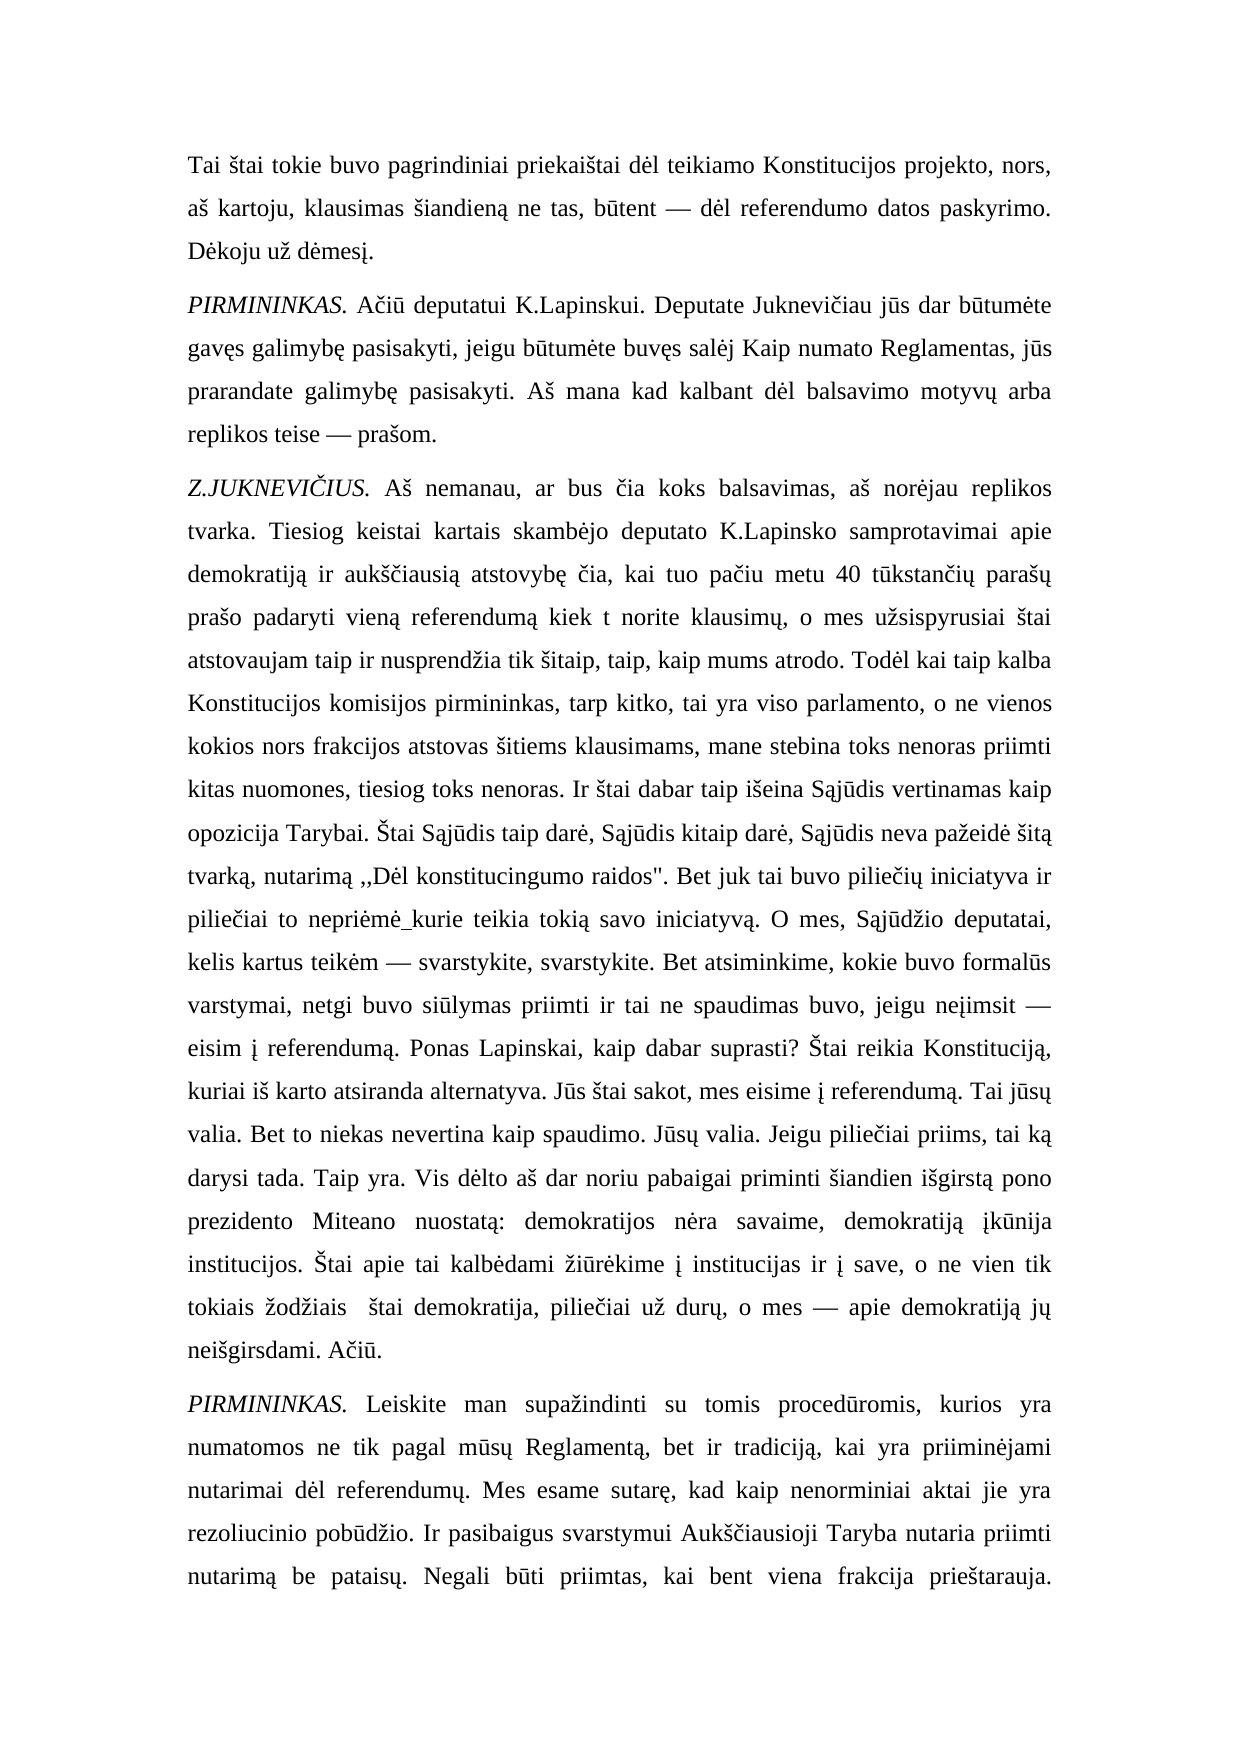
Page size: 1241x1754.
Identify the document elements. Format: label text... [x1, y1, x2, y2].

text PIRMININKAS. Ačiū deputatui K.Lapinskui. Deputate Juknevičiau jūs dar būtumėte gavęs galimybę pasisakyti, jeigu būtumėte buvęs salėj Kaip numato Reglamentas, jūs prarandate galimybę pasisakyti. Aš mana kad kalbant dėl balsavimo motyvų arba replikos teise — prašom. [187, 290, 1053, 448]
text Z.JUKNEVIČIUS. Aš nemanau, ar bus čia koks balsavimas, aš norėjau replikos tvarka. Tiesiog keistai kartais skambėjo deputato K.Lapinsko samprotavimai apie demokratiją ir aukščiausią atstovybę čia, kai tuo pačiu metu 40 tūkstančių parašų prašo padaryti vieną referendumą kiek t norite klausimų, o mes užsispyrusiai štai atstovaujam taip ir nusprendžia tik šitaip, taip, kaip mums atrodo. Todėl kai taip kalba Konstitucijos komisijos pirmininkas, tarp kitko, tai yra viso parlamento, o ne vienos kokios nors frakcijos atstovas šitiems klausimams, mane stebina toks nenoras priimti kitas nuomones, tiesiog toks nenoras. Ir štai dabar taip išeina Sąjūdis vertinamas kaip opozicija Tarybai. Štai Sąjūdis taip darė, Sąjūdis kitaip darė, Sąjūdis neva pažeidė šitą tvarką, nutarimą ,,Dėl konstitucingumo raidos". Bet juk tai buvo piliečių iniciatyva ir piliečiai to nepriėmė kurie teikia tokią savo iniciatyvą. O mes, Sąjūdžio deputatai, kelis kartus teikėm — svarstykite, svarstykite. Bet atsiminkime, kokie buvo formalūs varstymai, netgi buvo siūlymas priimti ir tai ne spaudimas buvo, jeigu neįimsit — eisim į referendumą. Ponas Lapinskai, kaip dabar suprasti? Štai reikia Konstituciją, kuriai iš karto atsiranda alternatyva. Jūs štai sakot, mes eisime į referendumą. Tai jūsų valia. Bet to niekas nevertina kaip spaudimo. Jūsų valia. Jeigu piliečiai priims, tai ką darysi tada. Taip yra. Vis dėlto aš dar noriu pabaigai priminti šiandien išgirstą pono prezidento Miteano nuostatą: demokratijos nėra savaime, demokratiją įkūnija institucijos. Štai apie tai kalbėdami žiūrėkime į institucijas ir į save, o ne vien tik tokiais žodžiais štai demokratija, piliečiai už durų, o mes — apie demokratiją jų neišgirsdami. Ačiū. [187, 473, 1053, 1364]
text Tai štai tokie buvo pagrindiniai priekaištai dėl teikiamo Konstitucijos projekto, nors, aš kartoju, klausimas šiandieną ne tas, būtent — dėl referendumo datos paskyrimo. Dėkoju už dėmesį. [187, 150, 1053, 265]
text PIRMININKAS. Leiskite man supažindinti su tomis procedūromis, kurios yra numatomos ne tik pagal mūsų Reglamentą, bet ir tradiciją, kai yra priiminėjami nutarimai dėl referendumų. Mes esame sutarę, kad kaip nenorminiai aktai jie yra rezoliucinio pobūdžio. Ir pasibaigus svarstymui Aukščiausioji Taryba nutaria priimti nutarimą be pataisų. Negali būti priimtas, kai bent viena frakcija prieštarauja. [187, 1389, 1053, 1590]
